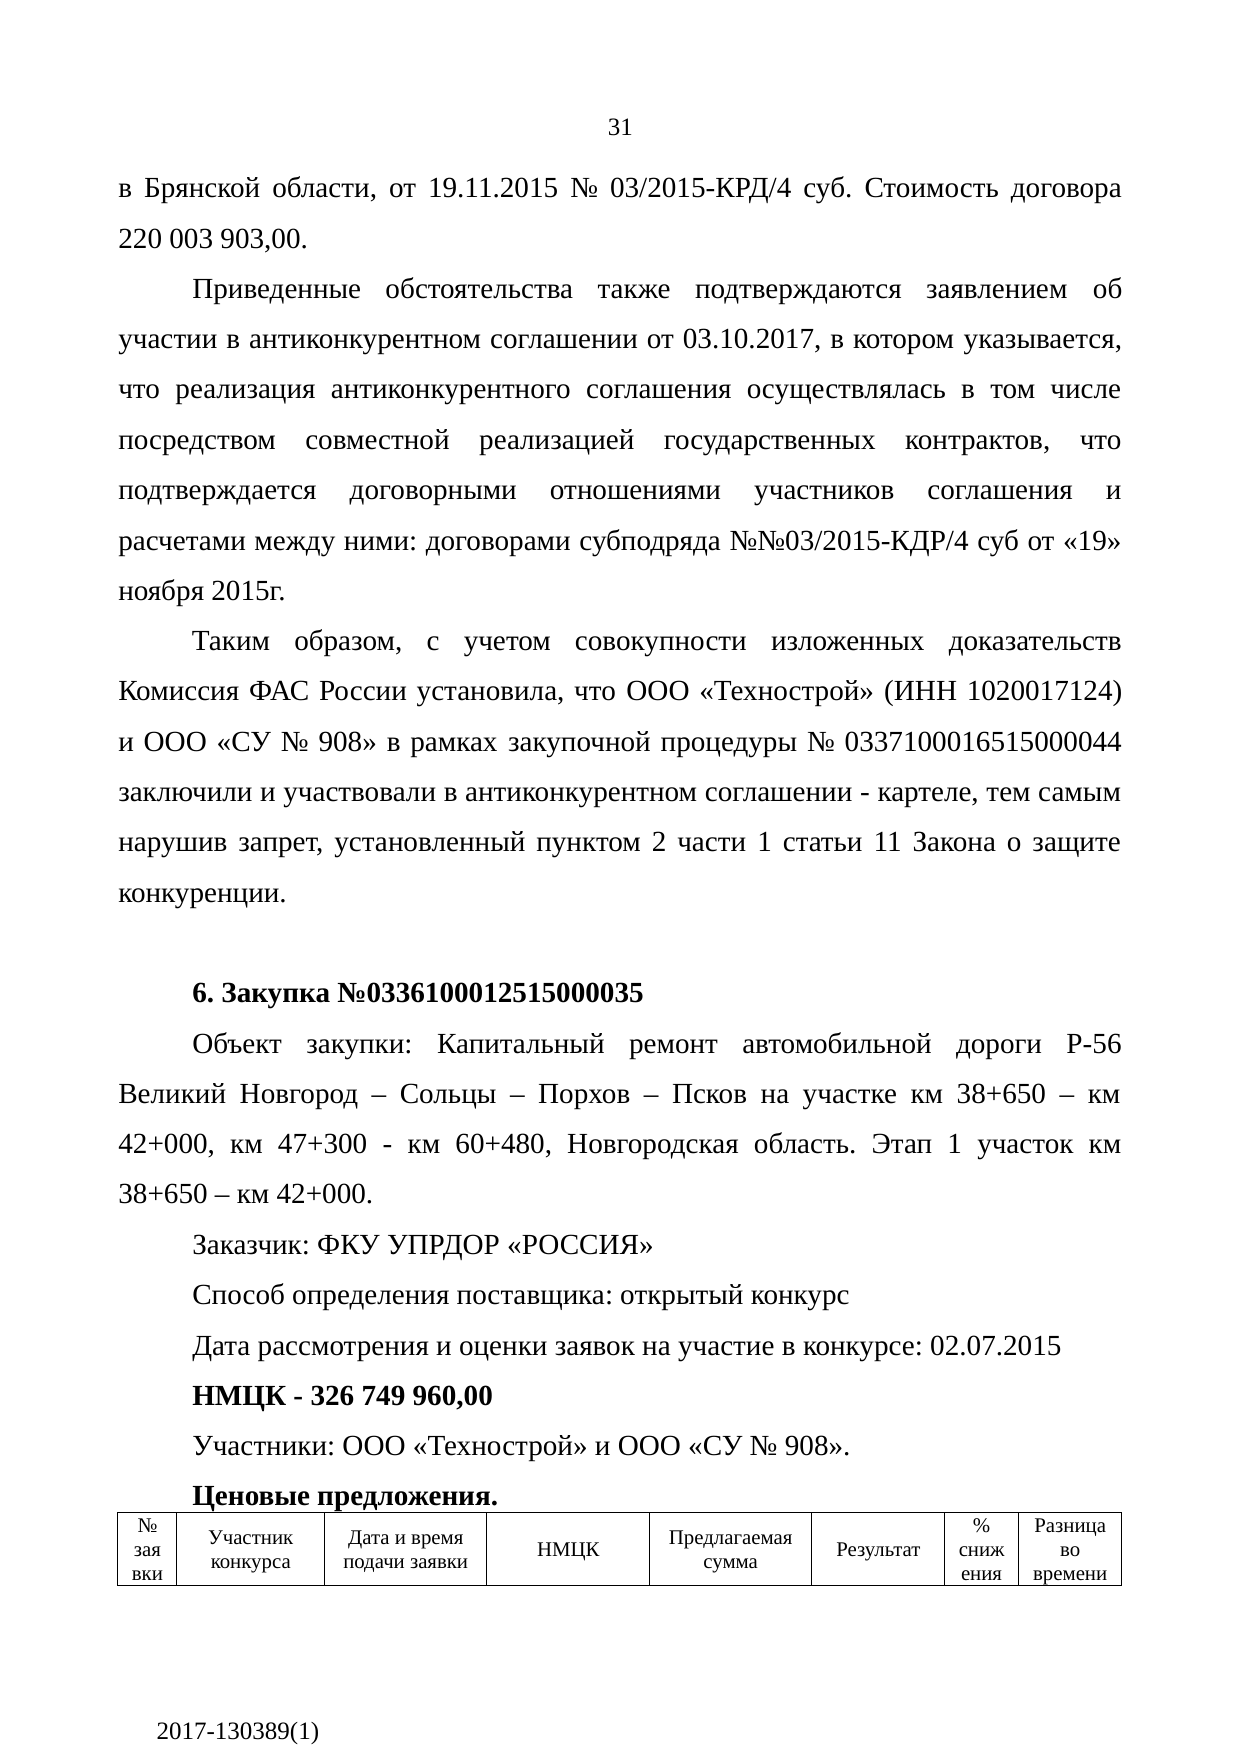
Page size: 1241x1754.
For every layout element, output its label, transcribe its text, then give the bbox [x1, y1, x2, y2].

text Заказчик: ФКУ УПРДОР «РОССИЯ» [118, 1227, 1122, 1261]
text Участники: ООО «Технострой» и ООО «СУ № 908». [118, 1428, 1122, 1462]
text Приведенные обстоятельства также подтверждаются заявлением об участии в антиконкурентном соглашении от 03.10.2017, в котором указывается, что реализация антиконкурентного соглашения осуществлялась в том числе посредством совместной реализацией государственных контрактов, что подтверждается договорными отношениями участников соглашения и расчетами между ними: договорами субподряда №№03/2015-КДР/4 суб от «19» ноября 2015г. [118, 271, 1122, 606]
table_header % снижения [945, 1513, 1018, 1585]
table_header Разница во времени [1019, 1513, 1121, 1585]
table_header Дата и время подачи заявки [325, 1513, 486, 1585]
text в Брянской области, от 19.11.2015 № 03/2015-КРД/4 суб. Стоимость договора 220 003 903,00. [118, 170, 1122, 254]
table_header Результат [812, 1513, 944, 1585]
text НМЦК - 326 749 960,00 [118, 1378, 1122, 1411]
table_header Предлагаемая сумма [650, 1513, 811, 1585]
text Таким образом, с учетом совокупности изложенных доказательств Комиссия ФАС России установила, что ООО «Технострой» (ИНН 1020017124) и ООО «СУ № 908» в рамках закупочной процедуры № 0337100016515000044 заключили и участвовали в антиконкурентном соглашении - картеле, тем самым нарушив запрет, установленный пунктом 2 части 1 статьи 11 Закона о защите конкуренции. [118, 623, 1122, 908]
text Ценовые предложения. [118, 1478, 1122, 1512]
text 6. Закупка №0336100012515000035 [118, 975, 1122, 1009]
table_header № заявки [118, 1513, 176, 1585]
table_header НМЦК [487, 1513, 649, 1585]
text Объект закупки: Капитальный ремонт автомобильной дороги Р-56 Великий Новгород – Сольцы – Порхов – Псков на участке км 38+650 – км 42+000, км 47+300 - км 60+480, Новгородская область. Этап 1 участок км 38+650 – км 42+000. [118, 1026, 1122, 1210]
table_header Участник конкурса [177, 1513, 324, 1585]
text Дата рассмотрения и оценки заявок на участие в конкурсе: 02.07.2015 [118, 1328, 1122, 1361]
text Способ определения поставщика: открытый конкурс [118, 1277, 1122, 1311]
